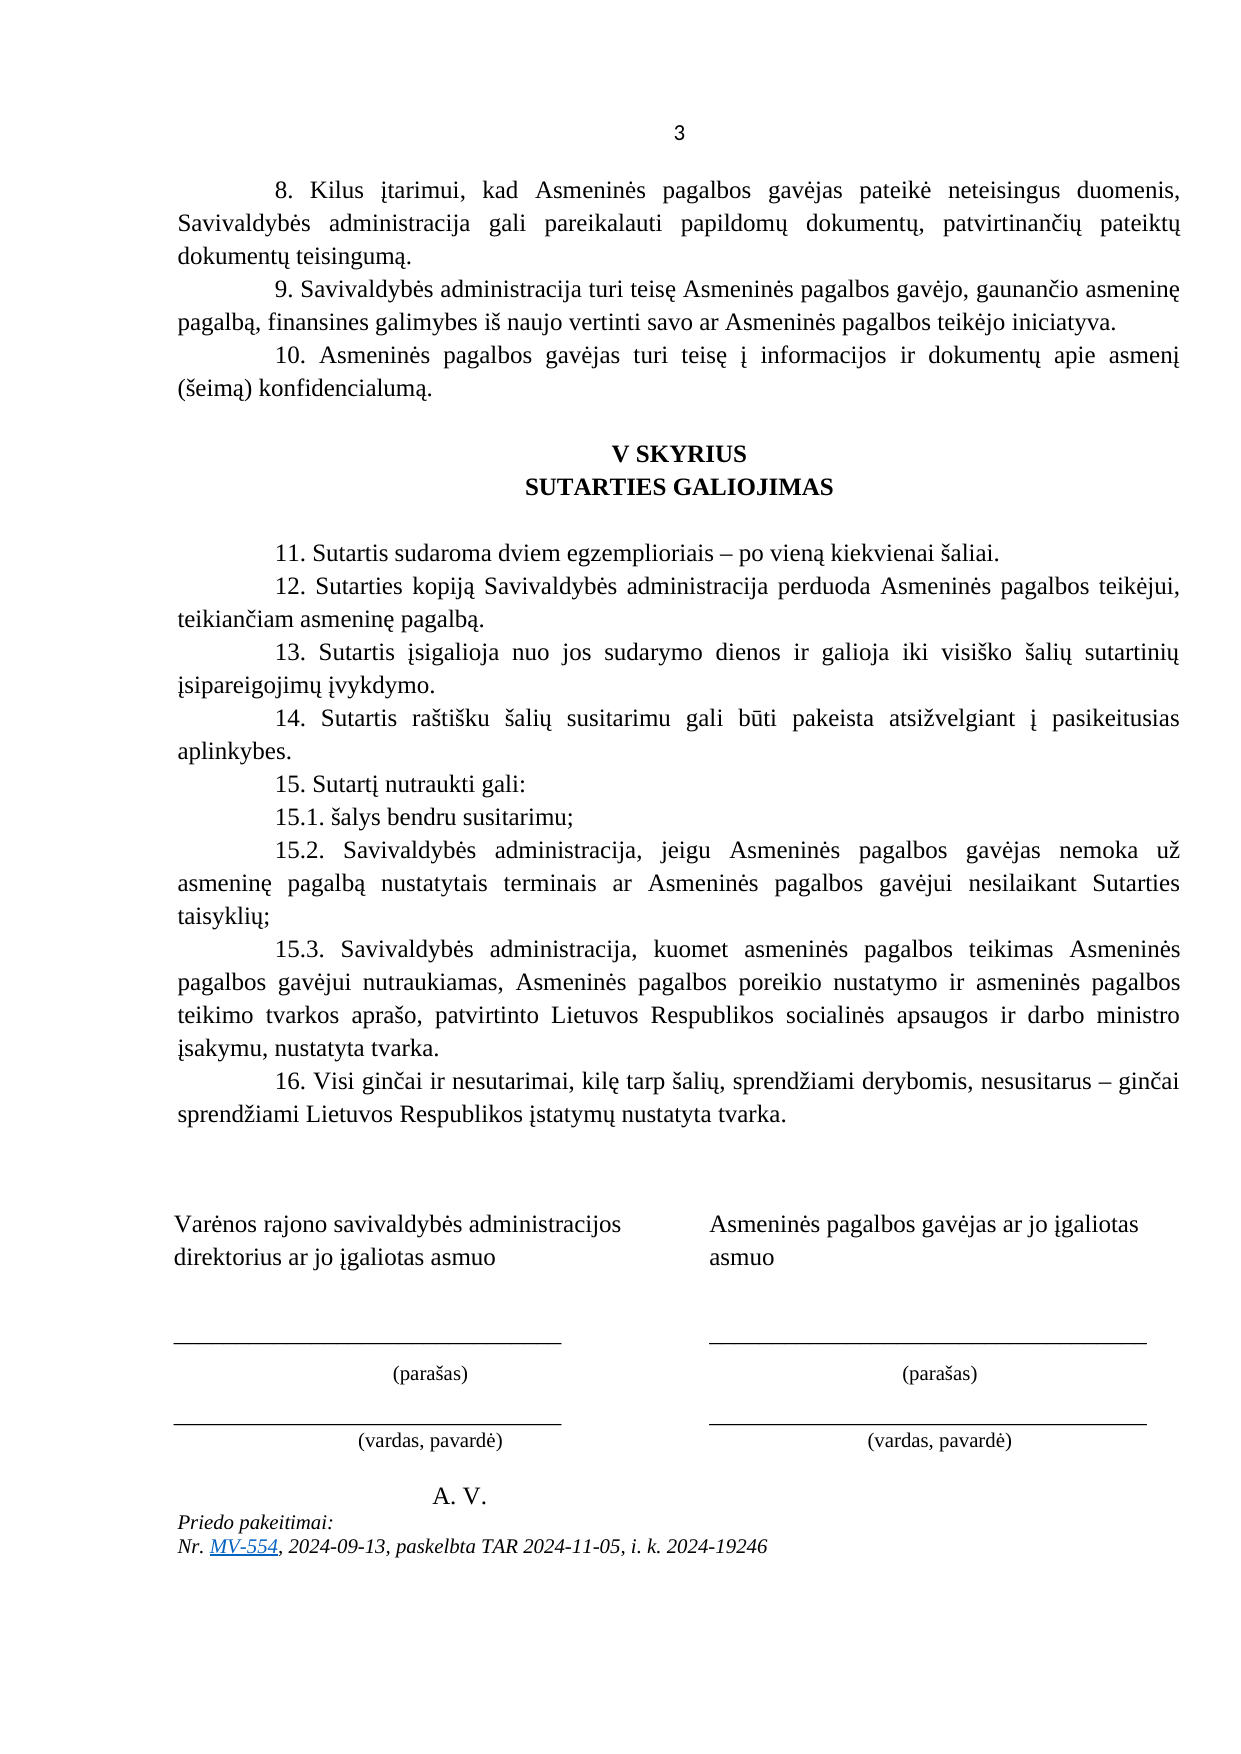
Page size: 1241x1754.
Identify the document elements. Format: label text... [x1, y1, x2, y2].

table_header Varėnos rajono savivaldybės administracijos direktorius ar jo įgaliotas asmuo [163, 1209, 698, 1275]
table_cell _______________________________ (vardas, pavardė) [163, 1399, 698, 1452]
table_cell ___________________________________ (vardas, pavardė) [698, 1399, 1181, 1452]
text 13. Sutartis įsigalioja nuo jos sudarymo dienos ir galioja iki visiško šalių sutartinių įsipareigojimų įvykdymo. [177, 637, 1181, 699]
text 15.1. šalys bendru susitarimu; [177, 802, 1181, 831]
text Nr. MV-554, 2024-09-13, paskelbta TAR 2024-11-05, i. k. 2024-19246 [177, 1534, 1181, 1558]
text 15.3. Savivaldybės administracija, kuomet asmeninės pagalbos teikimas Asmeninės pagalbos gavėjui nutraukiamas, Asmeninės pagalbos poreikio nustatymo ir asmeninės pagalbos teikimo tvarkos aprašo, patvirtinto Lietuvos Respublikos socialinės apsaugos ir darbo ministro įsakymu, nustatyta tvarka. [177, 934, 1181, 1062]
text 15.2. Savivaldybės administracija, jeigu Asmeninės pagalbos gavėjas nemoka už asmeninę pagalbą nustatytais terminais ar Asmeninės pagalbos gavėjui nesilaikant Sutarties taisyklių; [177, 835, 1181, 930]
text 16. Visi ginčai ir nesutarimai, kilę tarp šalių, sprendžiami derybomis, nesusitarus – ginčai sprendžiami Lietuvos Respublikos įstatymų nustatyta tvarka. [177, 1066, 1181, 1128]
text 12. Sutarties kopiją Savivaldybės administracija perduoda Asmeninės pagalbos teikėjui, teikiančiam asmeninę pagalbą. [177, 571, 1181, 633]
table_cell [163, 1452, 698, 1481]
text 15. Sutartį nutraukti gali: [177, 769, 1181, 798]
table_cell _______________________________ (parašas) [163, 1275, 698, 1399]
table_header Asmeninės pagalbos gavėjas ar jo įgaliotas asmuo [698, 1209, 1181, 1275]
text 14. Sutartis raštišku šalių susitarimu gali būti pakeista atsižvelgiant į pasikeitusias aplinkybes. [177, 703, 1181, 765]
text 8. Kilus įtarimui, kad Asmeninės pagalbos gavėjas pateikė neteisingus duomenis, Savivaldybės administracija gali pareikalauti papildomų dokumentų, patvirtinančių pateiktų dokumentų teisingumą. [177, 175, 1181, 270]
table_cell [698, 1452, 1181, 1481]
text 11. Sutartis sudaroma dviem egzemplioriais – po vieną kiekvienai šaliai. [177, 538, 1181, 567]
text SUTARTIES GALIOJIMAS [177, 472, 1181, 501]
text V SKYRIUS [177, 439, 1181, 468]
text 9. Savivaldybės administracija turi teisę Asmeninės pagalbos gavėjo, gaunančio asmeninę pagalbą, finansines galimybes iš naujo vertinti savo ar Asmeninės pagalbos teikėjo iniciatyva. [177, 274, 1181, 336]
table_cell ___________________________________ (parašas) [698, 1275, 1181, 1399]
text A. V. [177, 1481, 1181, 1509]
text Priedo pakeitimai: [177, 1509, 1181, 1534]
text 10. Asmeninės pagalbos gavėjas turi teisę į informacijos ir dokumentų apie asmenį (šeimą) konfidencialumą. [177, 340, 1181, 402]
